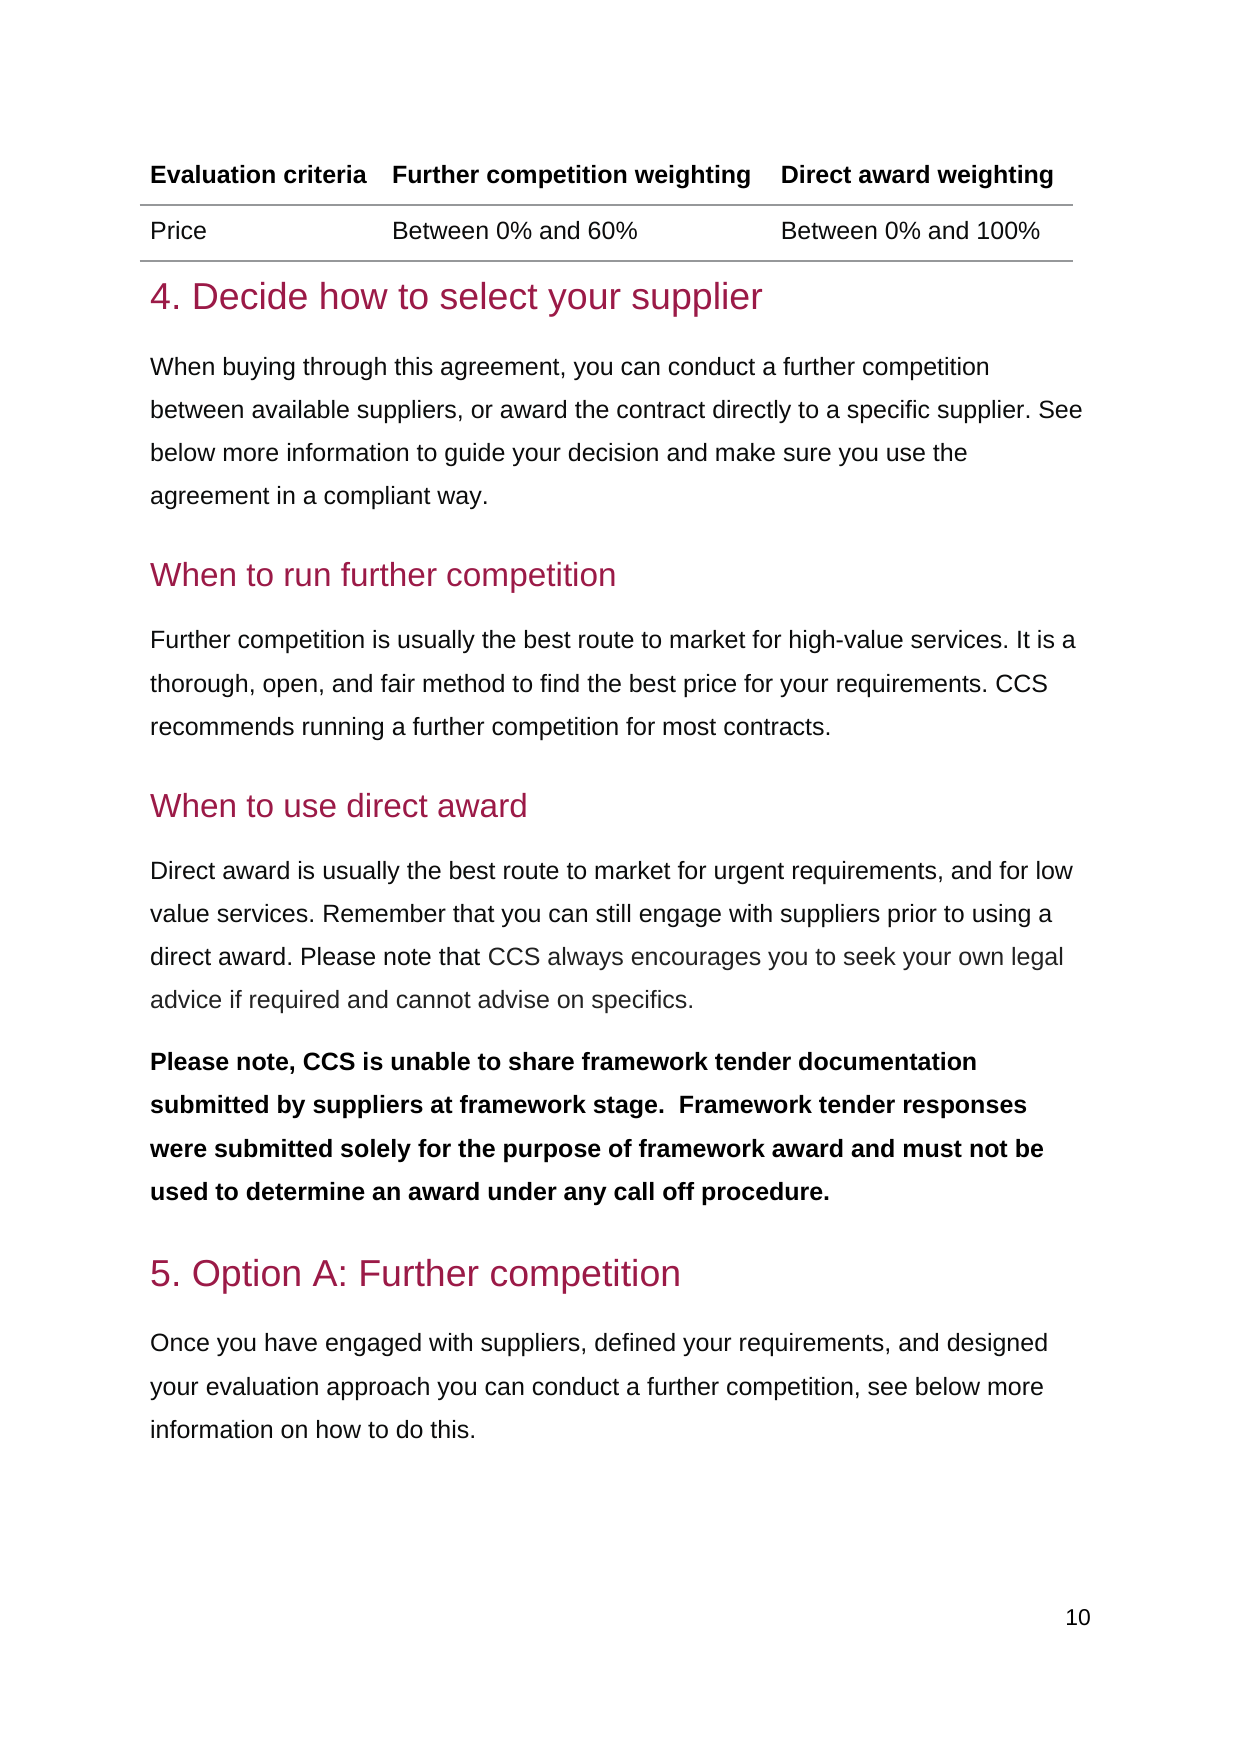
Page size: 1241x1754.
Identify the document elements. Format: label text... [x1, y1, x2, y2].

table_header Evaluation criteria [140, 150, 381, 204]
table_cell Between 0% and 100% [770, 206, 1073, 260]
subtitle When to run further competition [150, 555, 1091, 594]
subtitle 5. Option A: Further competition [150, 1251, 1091, 1294]
subtitle When to use direct award [150, 786, 1091, 824]
text Direct award is usually the best route to market for urgent requirements, and for low value services. Remember that you can still engage with suppliers prior to using a direct award. Please note that CCS always encourages you to seek your own legal advice if required and cannot advise on specifics. [150, 856, 1091, 1014]
subtitle 4. Decide how to select your supplier [150, 274, 1091, 317]
table_header Further competition weighting [381, 150, 770, 204]
text When buying through this agreement, you can conduct a further competition between available suppliers, or award the contract directly to a specific supplier. See below more information to guide your decision and make sure you use the agreement in a compliant way. [150, 352, 1091, 510]
text Please note, CCS is unable to share framework tender documentation submitted by suppliers at framework stage. Framework tender responses were submitted solely for the purpose of framework award and must not be used to determine an award under any call off procedure. [150, 1047, 1091, 1206]
table_header Direct award weighting [770, 150, 1073, 204]
table_cell Between 0% and 60% [381, 206, 770, 260]
table_cell Price [140, 206, 381, 260]
text Further competition is usually the best route to market for high-value services. It is a thorough, open, and fair method to find the best price for your requirements. CCS recommends running a further competition for most contracts. [150, 625, 1091, 740]
text Once you have engaged with suppliers, defined your requirements, and designed your evaluation approach you can conduct a further competition, see below more information on how to do this. [150, 1328, 1091, 1443]
